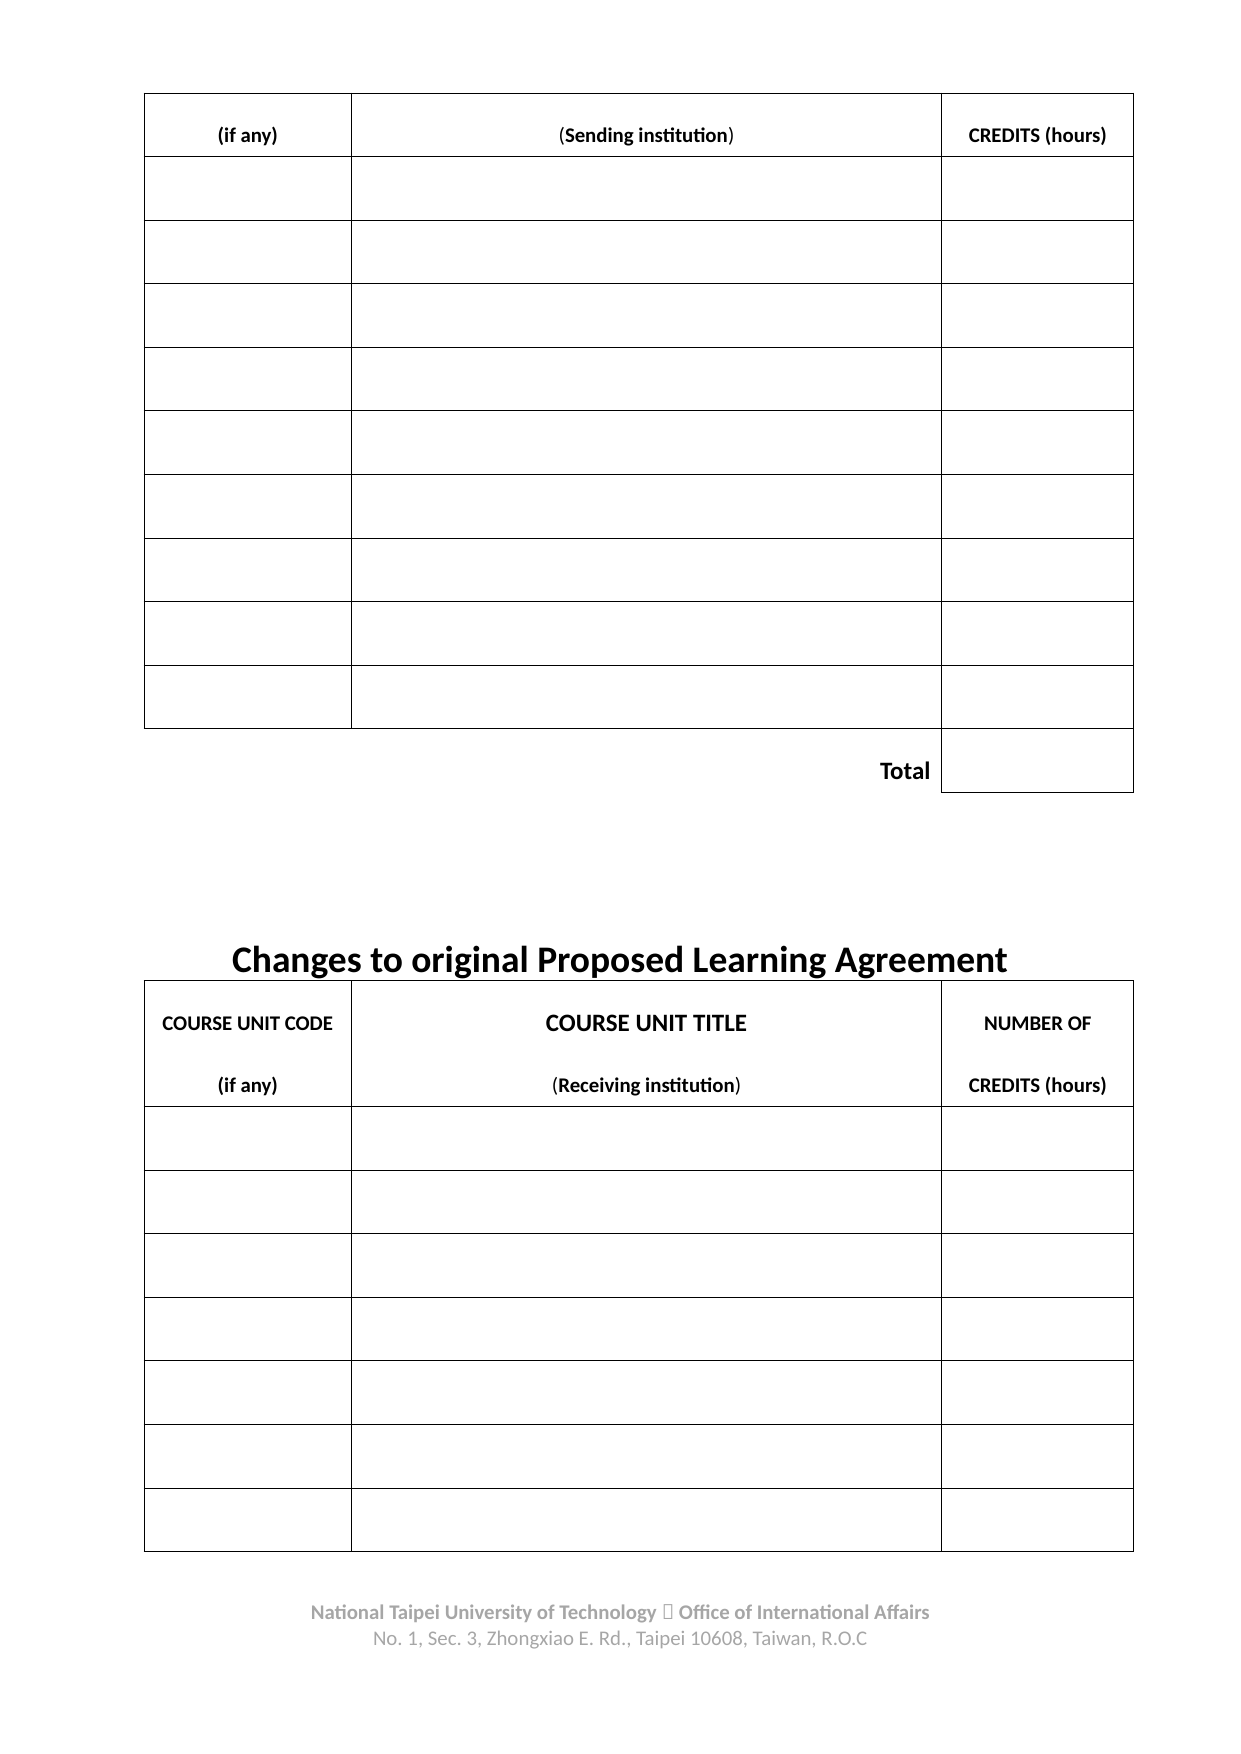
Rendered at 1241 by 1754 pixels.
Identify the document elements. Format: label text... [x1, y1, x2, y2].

table_cell [145, 1425, 351, 1487]
table_cell [145, 348, 351, 410]
table_cell [352, 666, 941, 728]
table_cell [352, 1298, 941, 1360]
table_cell [352, 1361, 941, 1424]
table_cell [145, 666, 351, 728]
table_cell [145, 284, 351, 347]
table_cell CREDITS (hours) [942, 94, 1133, 156]
table_cell [145, 1234, 351, 1297]
table_cell [352, 1234, 941, 1297]
table_cell [145, 1107, 351, 1170]
table_cell [352, 1107, 941, 1170]
table_header COURSE UNIT CODE (if any) [145, 981, 351, 1106]
table_cell [352, 1171, 941, 1233]
table_cell [145, 1171, 351, 1233]
table_cell [942, 1234, 1133, 1297]
table_cell [942, 729, 1133, 792]
table_cell [352, 1489, 941, 1551]
table_cell [942, 157, 1133, 220]
table_cell [145, 1298, 351, 1360]
table_cell [942, 411, 1133, 474]
table_cell [145, 411, 351, 474]
table_header COURSE UNIT TITLE (Receiving institution) [352, 981, 941, 1106]
table_cell [145, 221, 351, 283]
table_cell [352, 411, 941, 474]
table_cell (Sending institution) [352, 94, 941, 156]
table_cell [145, 157, 351, 220]
table_cell [145, 602, 351, 664]
table_cell [942, 1425, 1133, 1487]
table_cell [352, 539, 941, 601]
table_cell [352, 1425, 941, 1487]
table_cell [352, 348, 941, 410]
table_cell [145, 475, 351, 537]
table_header NUMBER OF CREDITS (hours) [942, 981, 1133, 1106]
table_cell [352, 157, 941, 220]
table_cell [942, 602, 1133, 664]
table_cell [352, 475, 941, 537]
table_cell [942, 1298, 1133, 1360]
table_cell [942, 666, 1133, 728]
table_cell [352, 221, 941, 283]
table_cell [942, 539, 1133, 601]
table_cell [942, 1489, 1133, 1551]
table_cell [145, 1361, 351, 1424]
table_cell [145, 539, 351, 601]
table_cell [942, 475, 1133, 537]
table_cell [942, 1107, 1133, 1170]
table_cell [942, 348, 1133, 410]
table_cell [942, 1361, 1133, 1424]
table_cell [942, 221, 1133, 283]
table_cell [942, 284, 1133, 347]
table_cell [145, 1489, 351, 1551]
table_cell [352, 602, 941, 664]
text Changes to original Proposed Learning Agreement [133, 918, 1107, 980]
table_cell (if any) [145, 94, 351, 156]
table_cell [352, 284, 941, 347]
table_cell [942, 1171, 1133, 1233]
table_cell Total [144, 729, 941, 792]
